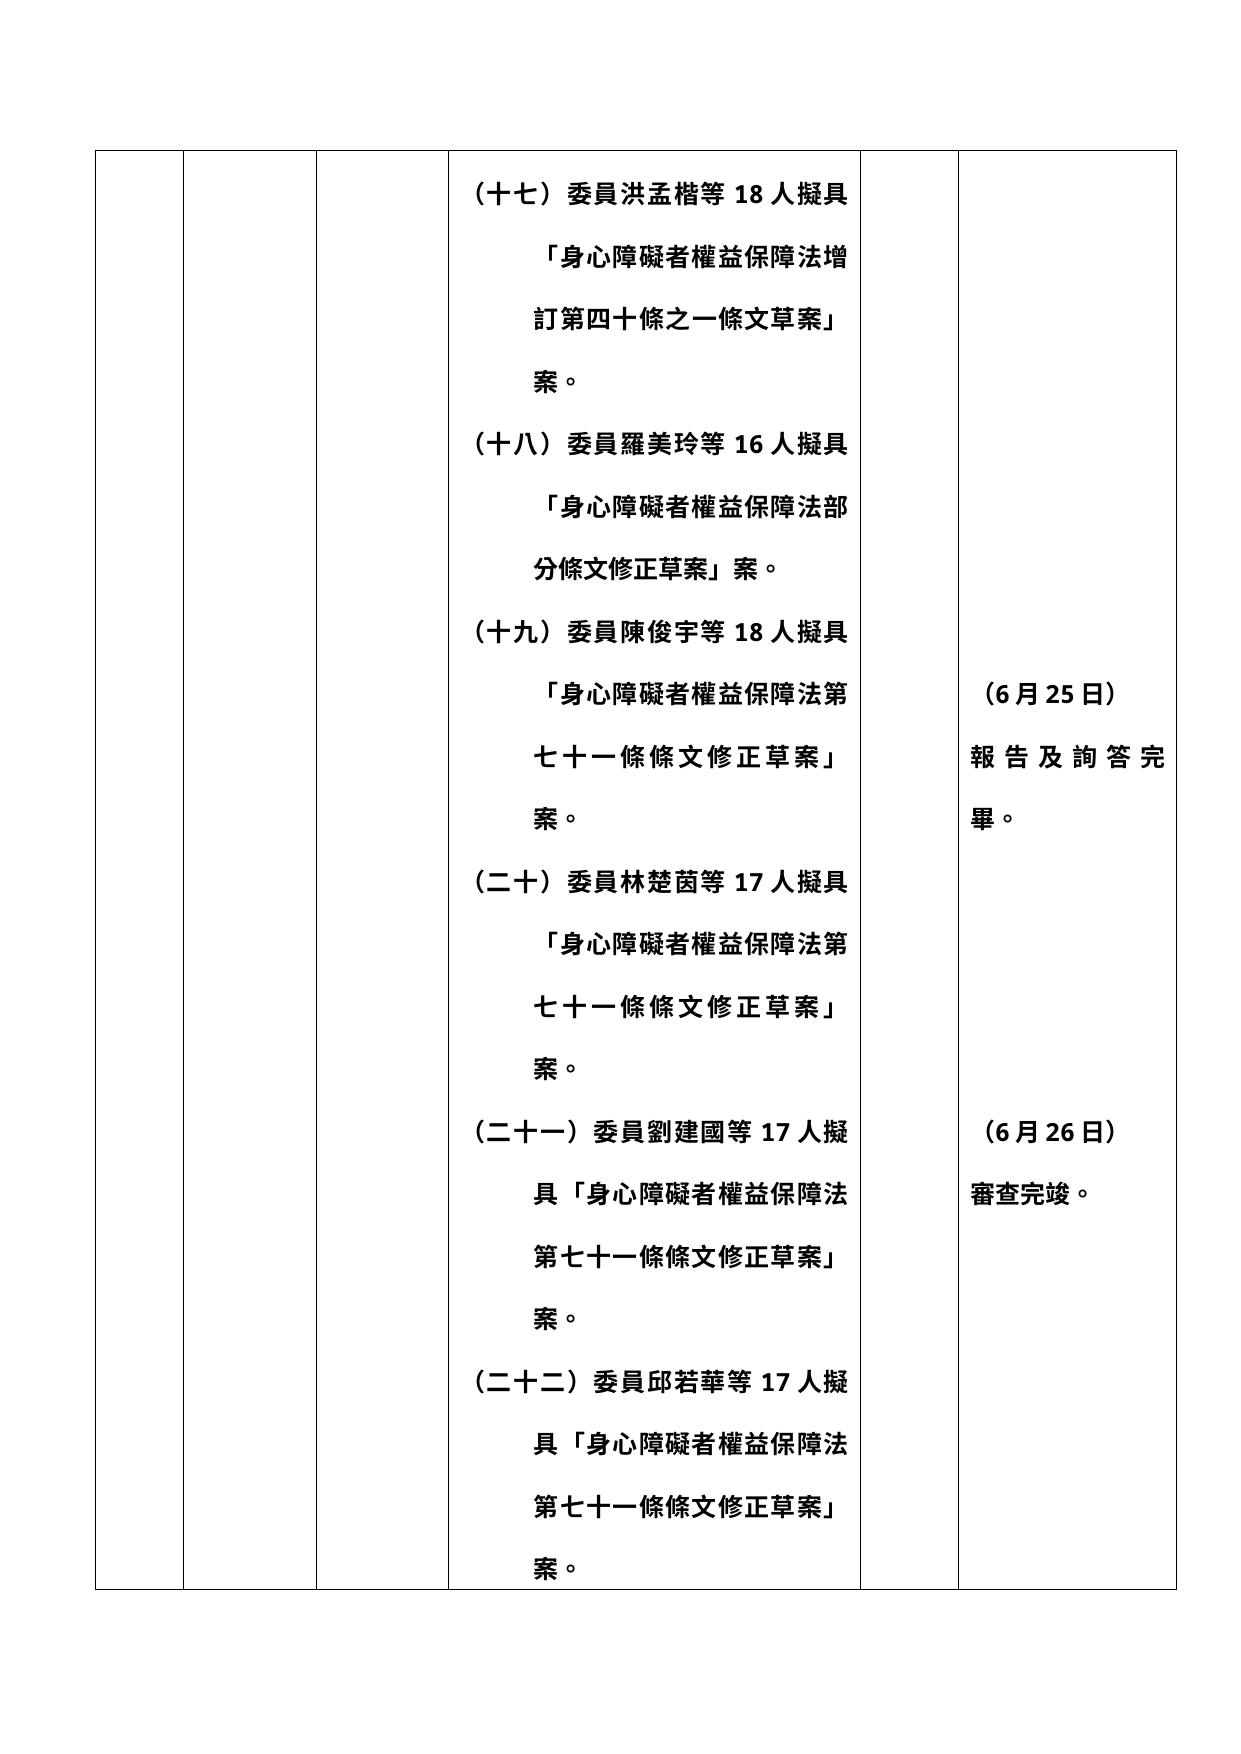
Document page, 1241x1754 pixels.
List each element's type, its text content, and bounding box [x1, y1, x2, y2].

table_cell [184, 151, 316, 1589]
table_cell （十七）委員洪孟楷等18人擬具「身心障礙者權益保障法增訂第四十條之一條文草案」案。 （十八）委員羅美玲等16人擬具「身心障礙者權益保障法部分條文修正草案」案。 （十九）委員陳俊宇等18人擬具「身心障礙者權益保障法第七十一條條文修正草案」案。 （二十）委員林楚茵等17人擬具「身心障礙者權益保障法第七十一條條文修正草案」案。 （二十一）委員劉建國等17人擬具「身心障礙者權益保障法第七十一條條文修正草案」案。 （二十二）委員邱若華等17人擬具「身心障礙者權益保障法第七十一條條文修正草案」案。 [449, 151, 860, 1589]
table_cell [861, 151, 958, 1589]
table_cell （6月25日） 報告及詢答完畢。 （6月26日） 審查完竣。 [959, 151, 1176, 1589]
table_cell [96, 151, 183, 1589]
table_cell [317, 151, 448, 1589]
